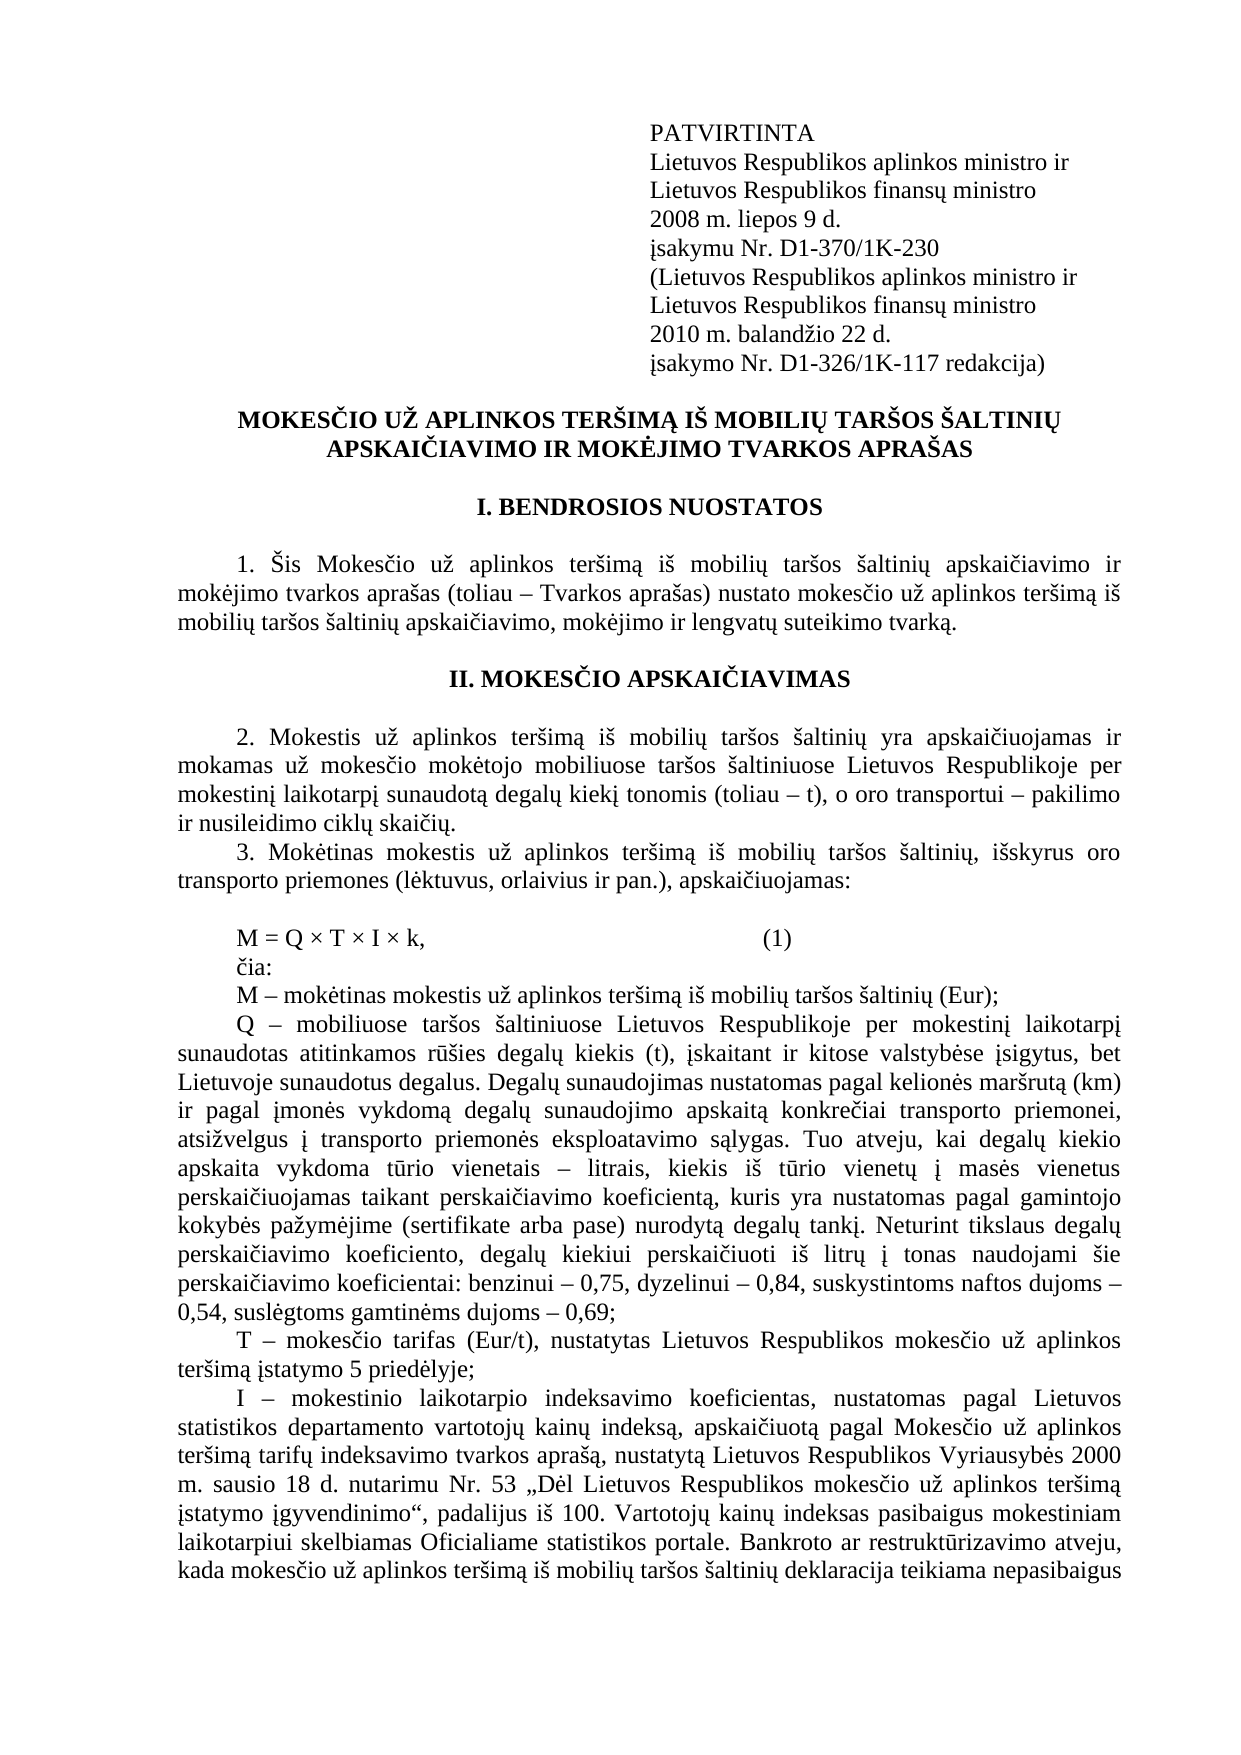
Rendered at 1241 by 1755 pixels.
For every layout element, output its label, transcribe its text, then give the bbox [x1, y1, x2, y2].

text Lietuvos Respublikos finansų ministro [649, 291, 1122, 319]
text I. BENDROSIOS NUOSTATOS [177, 492, 1122, 521]
text M – mokėtinas mokestis už aplinkos teršimą iš mobilių taršos šaltinių (Eur); [177, 981, 1122, 1009]
text 2010 m. balandžio 22 d. [649, 319, 1122, 348]
text čia: [177, 952, 1122, 981]
text Q – mobiliuose taršos šaltiniuose Lietuvos Respublikoje per mokestinį laikotarpį sunaudotas atitinkamos rūšies degalų kiekis (t), įskaitant ir kitose valstybėse įsigytus, bet Lietuvoje sunaudotus degalus. Degalų sunaudojimas nustatomas pagal kelionės maršrutą (km) ir pagal įmonės vykdomą degalų sunaudojimo apskaitą konkrečiai transporto priemonei, atsižvelgus į transporto priemonės eksploatavimo sąlygas. Tuo atveju, kai degalų kiekio apskaita vykdoma tūrio vienetais – litrais, kiekis iš tūrio vienetų į masės vienetus perskaičiuojamas taikant perskaičiavimo koeficientą, kuris yra nustatomas pagal gamintojo kokybės pažymėjime (sertifikate arba pase) nurodytą degalų tankį. Neturint tikslaus degalų perskaičiavimo koeficiento, degalų kiekiui perskaičiuoti iš litrų į tonas naudojami šie perskaičiavimo koeficientai: benzinui – 0,75, dyzelinui – 0,84, suskystintoms naftos dujoms – 0,54, suslėgtoms gamtinėms dujoms – 0,69; [177, 1009, 1122, 1326]
text įsakymo Nr. D1-326/1K-117 redakcija) [649, 348, 1122, 377]
text 3. Mokėtinas mokestis už aplinkos teršimą iš mobilių taršos šaltinių, išskyrus oro transporto priemones (lėktuvus, orlaivius ir pan.), apskaičiuojamas: [177, 837, 1122, 894]
text 1. Šis Mokesčio už aplinkos teršimą iš mobilių taršos šaltinių apskaičiavimo ir mokėjimo tvarkos aprašas (toliau – Tvarkos aprašas) nustato mokesčio už aplinkos teršimą iš mobilių taršos šaltinių apskaičiavimo, mokėjimo ir lengvatų suteikimo tvarką. [177, 549, 1122, 636]
text PATVIRTINTA [649, 118, 1122, 147]
text II. MOKESČIO APSKAIČIAVIMAS [177, 664, 1122, 693]
text Lietuvos Respublikos aplinkos ministro ir [649, 147, 1122, 176]
text įsakymu Nr. D1-370/1K-230 [649, 233, 1122, 262]
text MOKESČIO UŽ APLINKOS TERŠIMĄ IŠ MOBILIŲ TARŠOS ŠALTINIŲ APSKAIČIAVIMO IR MOKĖJIMO TVARKOS APRAŠAS [177, 406, 1122, 463]
text Lietuvos Respublikos finansų ministro [649, 176, 1122, 204]
text T – mokesčio tarifas (Eur/t), nustatytas Lietuvos Respublikos mokesčio už aplinkos teršimą įstatymo 5 priedėlyje; [177, 1326, 1122, 1383]
text 2008 m. liepos 9 d. [649, 204, 1122, 233]
text 2. Mokestis už aplinkos teršimą iš mobilių taršos šaltinių yra apskaičiuojamas ir mokamas už mokesčio mokėtojo mobiliuose taršos šaltiniuose Lietuvos Respublikoje per mokestinį laikotarpį sunaudotą degalų kiekį tonomis (toliau – t), o oro transportui – pakilimo ir nusileidimo ciklų skaičių. [177, 722, 1122, 837]
text (Lietuvos Respublikos aplinkos ministro ir [649, 262, 1122, 291]
text M = Q × T × I × k, (1) [177, 923, 1122, 952]
text I – mokestinio laikotarpio indeksavimo koeficientas, nustatomas pagal Lietuvos statistikos departamento vartotojų kainų indeksą, apskaičiuotą pagal Mokesčio už aplinkos teršimą tarifų indeksavimo tvarkos aprašą, nustatytą Lietuvos Respublikos Vyriausybės 2000 m. sausio 18 d. nutarimu Nr. 53 „Dėl Lietuvos Respublikos mokesčio už aplinkos teršimą įstatymo įgyvendinimo“, padalijus iš 100. Vartotojų kainų indeksas pasibaigus mokestiniam laikotarpiui skelbiamas Oficialiame statistikos portale. Bankroto ar restruktūrizavimo atveju, kada mokesčio už aplinkos teršimą iš mobilių taršos šaltinių deklaracija teikiama nepasibaigus [177, 1383, 1122, 1584]
